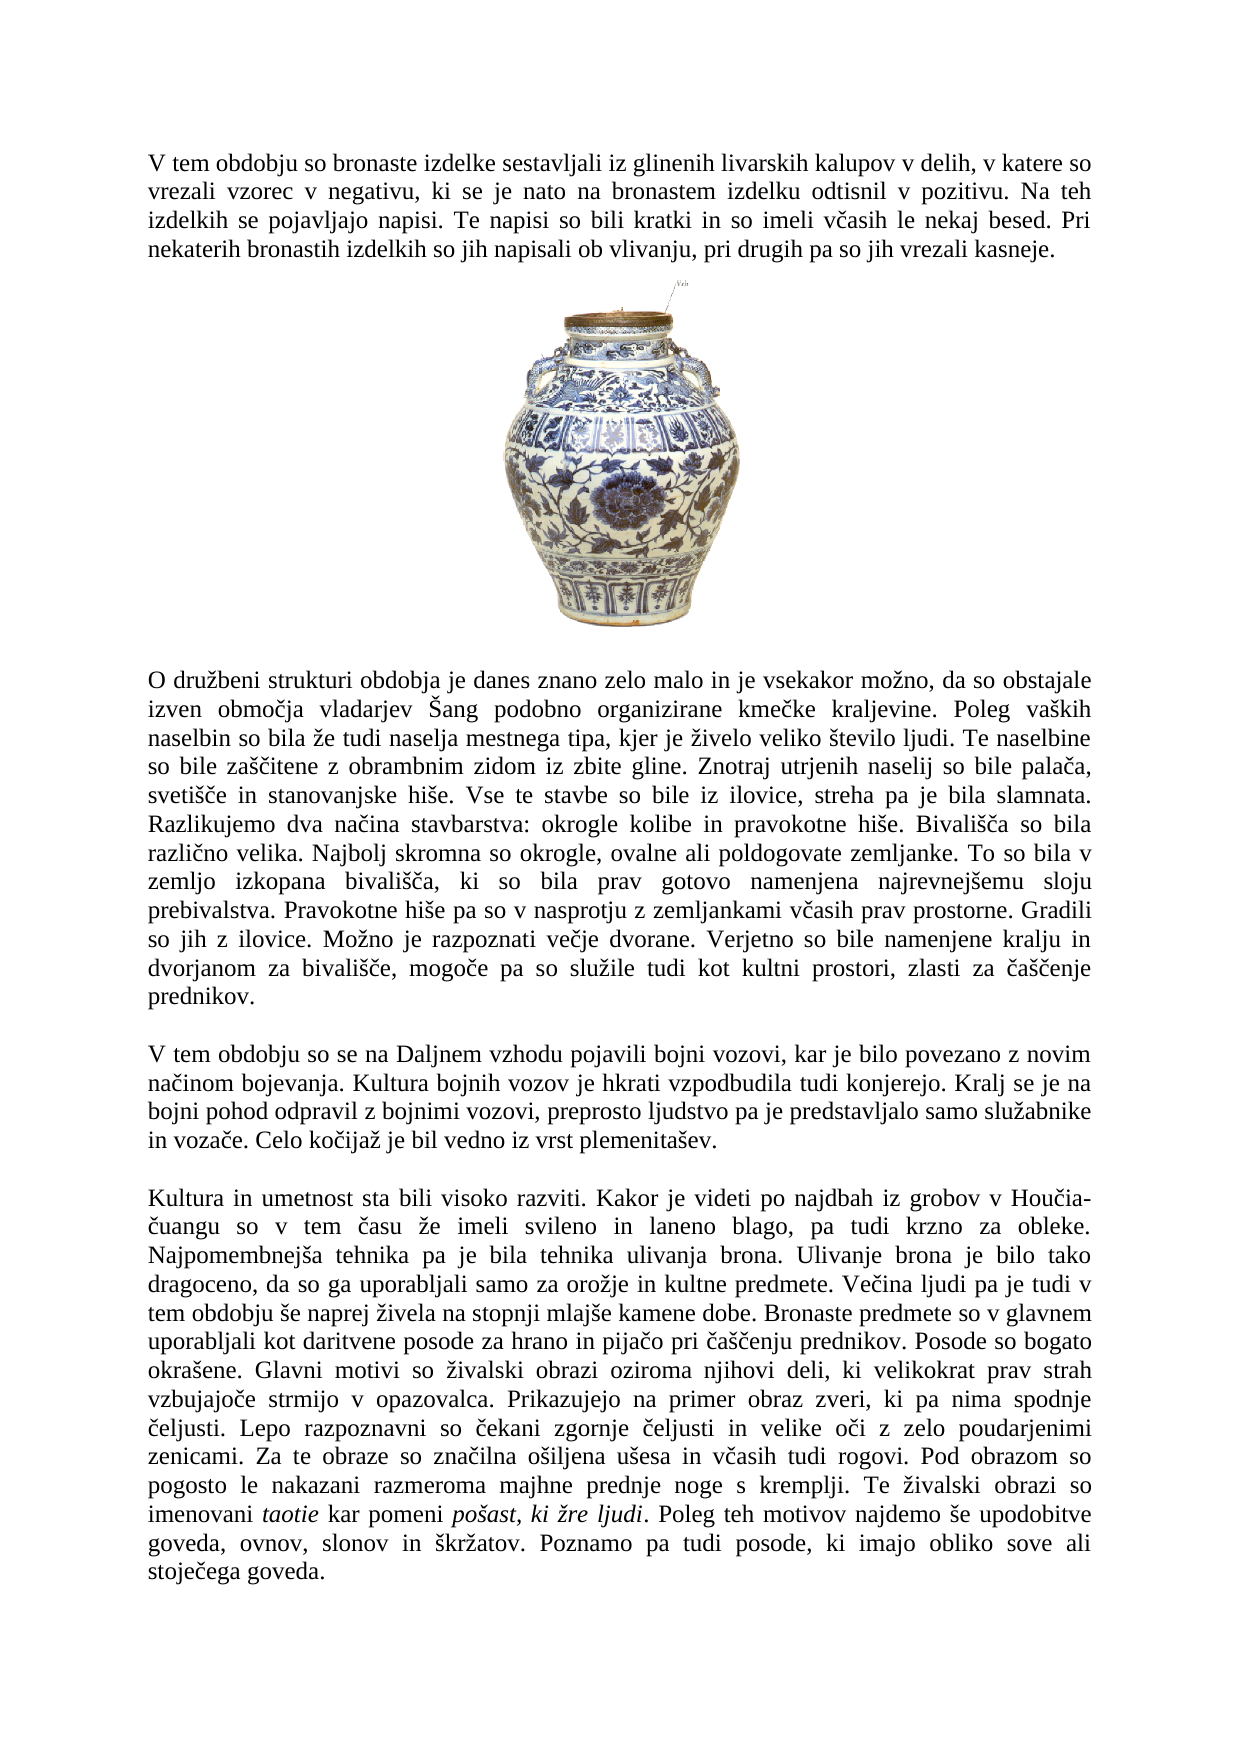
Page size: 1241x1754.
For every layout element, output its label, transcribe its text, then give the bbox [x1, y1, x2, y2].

picture [503, 280, 740, 627]
text V tem obdobju so se na Daljnem vzhodu pojavili bojni vozovi, kar je bilo povezano z novim načinom bojevanja. Kultura bojnih vozov je hkrati vzpodbudila tudi konjerejo. Kralj se je na bojni pohod odpravil z bojnimi vozovi, preprosto ljudstvo pa je predstavljalo samo služabnike in vozače. Celo kočijaž je bil vedno iz vrst plemenitašev. [148, 1039, 1093, 1154]
text O družbeni strukturi obdobja je danes znano zelo malo in je vsekakor možno, da so obstajale izven območja vladarjev Šang podobno organizirane kmečke kraljevine. Poleg vaških naselbin so bila že tudi naselja mestnega tipa, kjer je živelo veliko število ljudi. Te naselbine so bile zaščitene z obrambnim zidom iz zbite gline. Znotraj utrjenih naselij so bile palača, svetišče in stanovanjske hiše. Vse te stavbe so bile iz ilovice, streha pa je bila slamnata. Razlikujemo dva načina stavbarstva: okrogle kolibe in pravokotne hiše. Bivališča so bila različno velika. Najbolj skromna so okrogle, ovalne ali poldogovate zemljanke. To so bila v zemljo izkopana bivališča, ki so bila prav gotovo namenjena najrevnejšemu sloju prebivalstva. Pravokotne hiše pa so v nasprotju z zemljankami včasih prav prostorne. Gradili so jih z ilovice. Možno je razpoznati večje dvorane. Verjetno so bile namenjene kralju in dvorjanom za bivališče, mogoče pa so služile tudi kot kultni prostori, zlasti za čaščenje prednikov. [148, 665, 1093, 1010]
text V tem obdobju so bronaste izdelke sestavljali iz glinenih livarskih kalupov v delih, v katere so vrezali vzorec v negativu, ki se je nato na bronastem izdelku odtisnil v pozitivu. Na teh izdelkih se pojavljajo napisi. Te napisi so bili kratki in so imeli včasih le nekaj besed. Pri nekaterih bronastih izdelkih so jih napisali ob vlivanju, pri drugih pa so jih vrezali kasneje. [148, 148, 1093, 263]
text Kultura in umetnost sta bili visoko razviti. Kakor je videti po najdbah iz grobov v Houčia-čuangu so v tem času že imeli svileno in laneno blago, pa tudi krzno za obleke. Najpomembnejša tehnika pa je bila tehnika ulivanja brona. Ulivanje brona je bilo tako dragoceno, da so ga uporabljali samo za orožje in kultne predmete. Večina ljudi pa je tudi v tem obdobju še naprej živela na stopnji mlajše kamene dobe. Bronaste predmete so v glavnem uporabljali kot daritvene posode za hrano in pijačo pri čaščenju prednikov. Posode so bogato okrašene. Glavni motivi so živalski obrazi oziroma njihovi deli, ki velikokrat prav strah vzbujajoče strmijo v opazovalca. Prikazujejo na primer obraz zveri, ki pa nima spodnje čeljusti. Lepo razpoznavni so čekani zgornje čeljusti in velike oči z zelo poudarjenimi zenicami. Za te obraze so značilna ošiljena ušesa in včasih tudi rogovi. Pod obrazom so pogosto le nakazani razmeroma majhne prednje noge s kremplji. Te živalski obrazi so imenovani taotie kar pomeni pošast, ki žre ljudi. Poleg teh motivov najdemo še upodobitve goveda, ovnov, slonov in škržatov. Poznamo pa tudi posode, ki imajo obliko sove ali stoječega goveda. [148, 1183, 1093, 1585]
